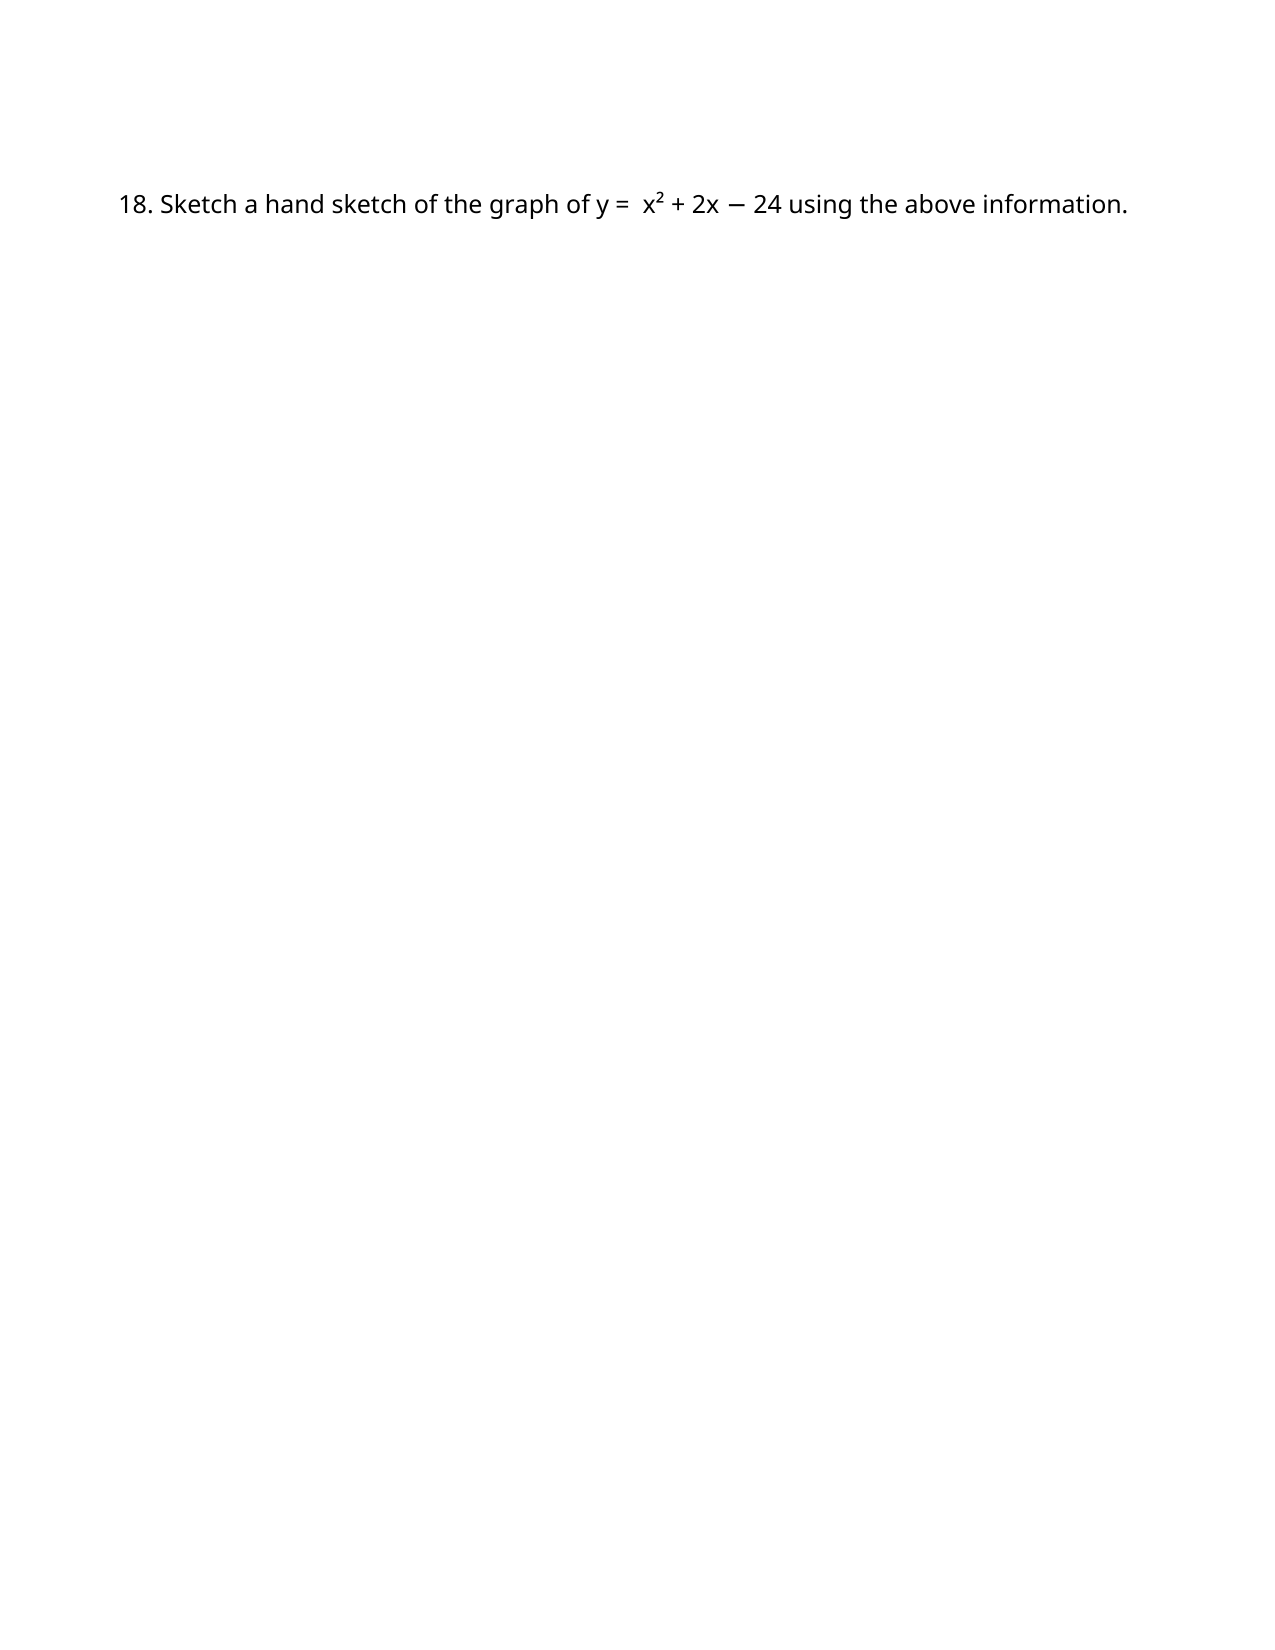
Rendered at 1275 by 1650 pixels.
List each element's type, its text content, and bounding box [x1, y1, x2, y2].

text 18. Sketch a hand sketch of the graph of y = x² + 2x − 24 using the above information. [118, 186, 1157, 220]
